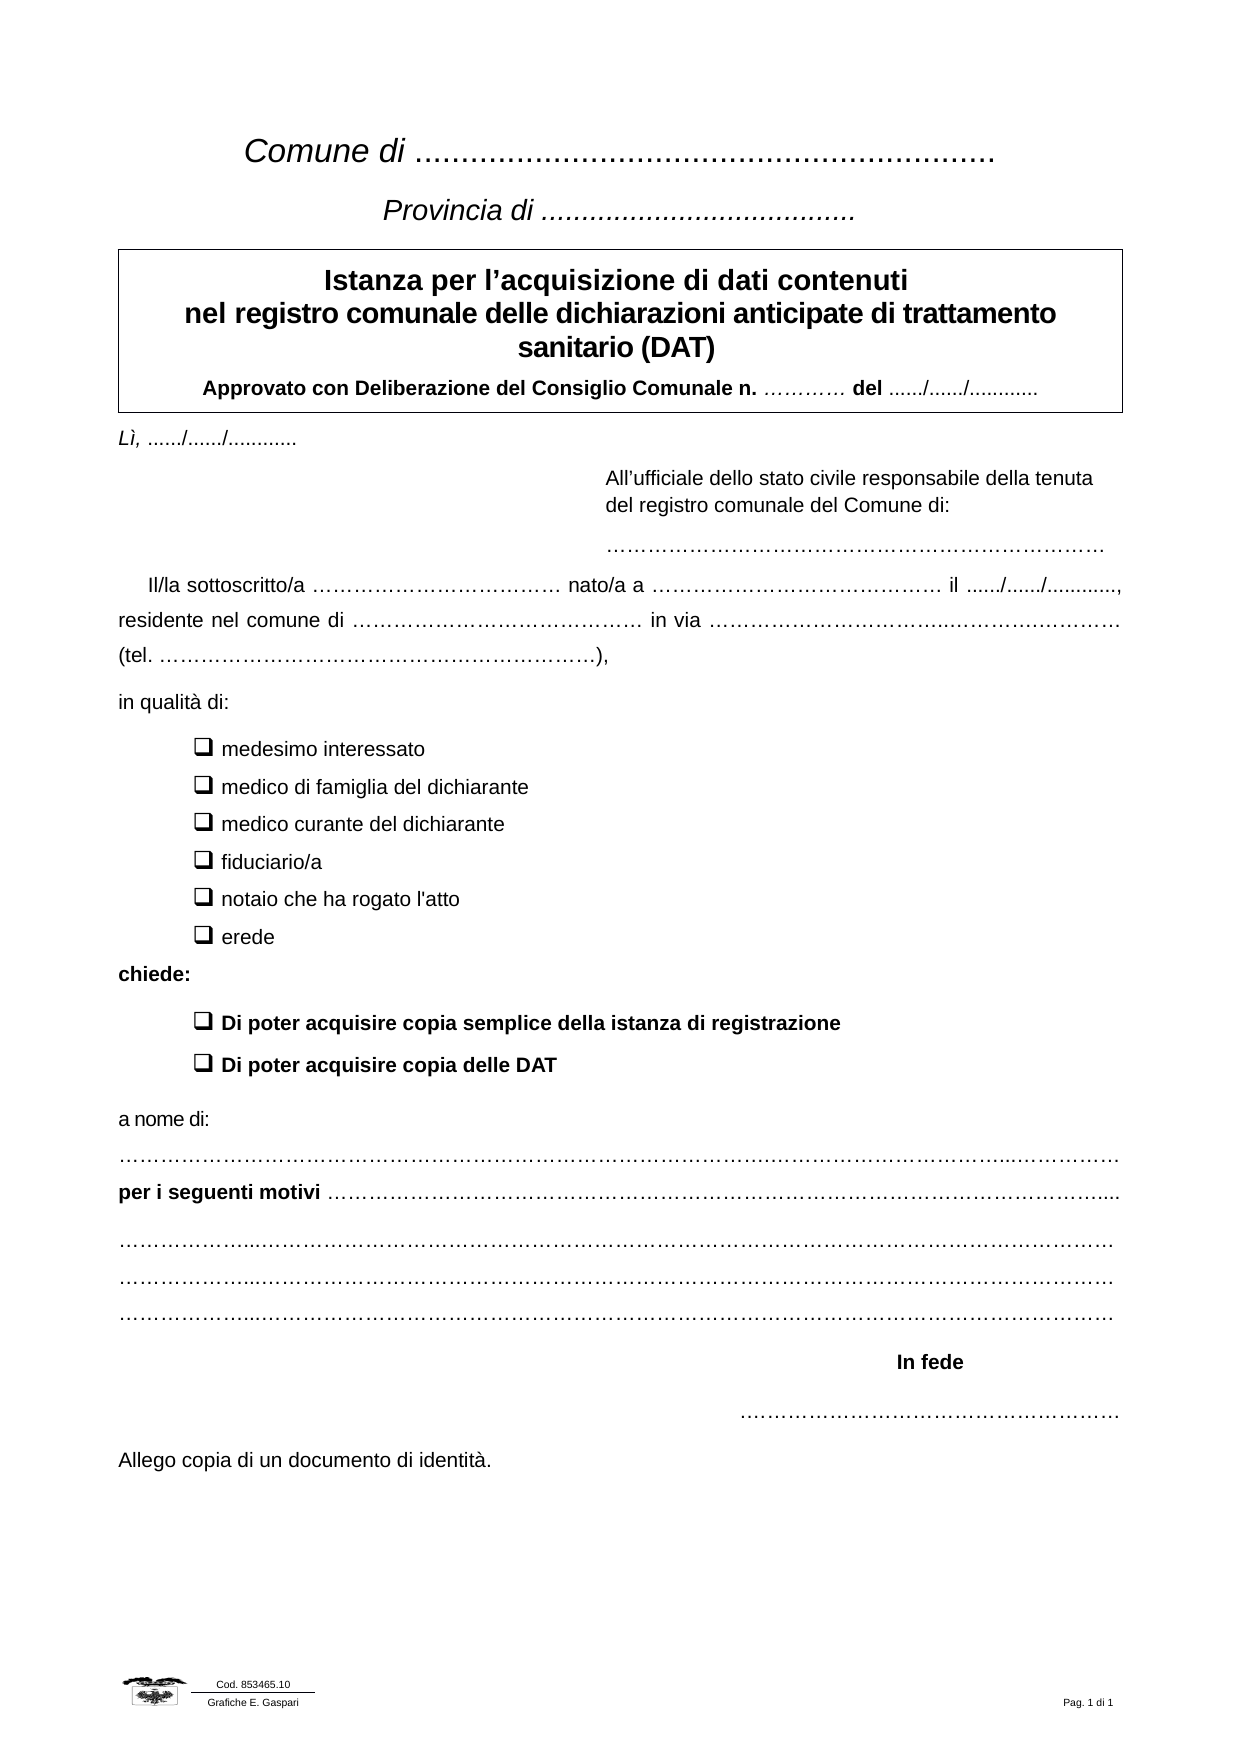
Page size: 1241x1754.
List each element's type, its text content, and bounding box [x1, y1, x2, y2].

text in qualità di: [118, 690, 1122, 714]
text per i seguenti motivi ………………………………………………………………………………………………….... [118, 1180, 1122, 1204]
table_header Istanza per l’acquisizione di dati contenuti nel registro comunale delle dichiarazioni anticipate di trattamento sanitario (DAT) Approvato con Deliberazione del Consiglio Comunale n. ………… del ....../....../............ [119, 250, 1122, 412]
text  notaio che ha rogato l'atto [192, 887, 1122, 912]
text  medico di famiglia del dichiarante [192, 774, 1122, 799]
list  medesimo interessato [192, 737, 1122, 762]
list  Di poter acquisire copia delle DAT [192, 1052, 1122, 1077]
text  medico curante del dichiarante [192, 812, 1122, 837]
text All’ufficiale dello stato civile responsabile della tenuta del registro comunale del Comune di: [605, 466, 1122, 517]
text a nome di: [118, 1107, 1122, 1131]
text Provincia di ....................................... [118, 193, 1122, 227]
text Allego copia di un documento di identità. [118, 1448, 1122, 1472]
text .……………………………………………… [738, 1399, 1122, 1423]
text In fede [738, 1350, 1122, 1374]
text ……………………………………………………………… [605, 533, 1122, 557]
text  fiduciario/a [192, 849, 1122, 874]
text ………………...…………………………………………………………………………………………………………… [118, 1265, 1122, 1289]
text ………………………………………………………………………………….……………………………...…………… [118, 1143, 1122, 1167]
text Lì, ....../....../............ [118, 426, 1122, 450]
text Comune di ............................................................... [118, 131, 1122, 169]
text Il/la sottoscritto/a ……………………………… nato/a a …………………………………… il ....../....../............, residente nel comune di …………………………………… in via ……………………………..………….………… (tel. ………………………………………………………), [118, 573, 1122, 667]
list  Di poter acquisire copia semplice della istanza di registrazione [192, 1010, 1122, 1035]
text ………………...…………………………………………………………………………………………………………… [118, 1228, 1122, 1252]
text chiede: [118, 962, 1122, 986]
list  erede [192, 924, 1122, 949]
text ………………...…………………………………………………………………………………………………………… [118, 1301, 1122, 1325]
